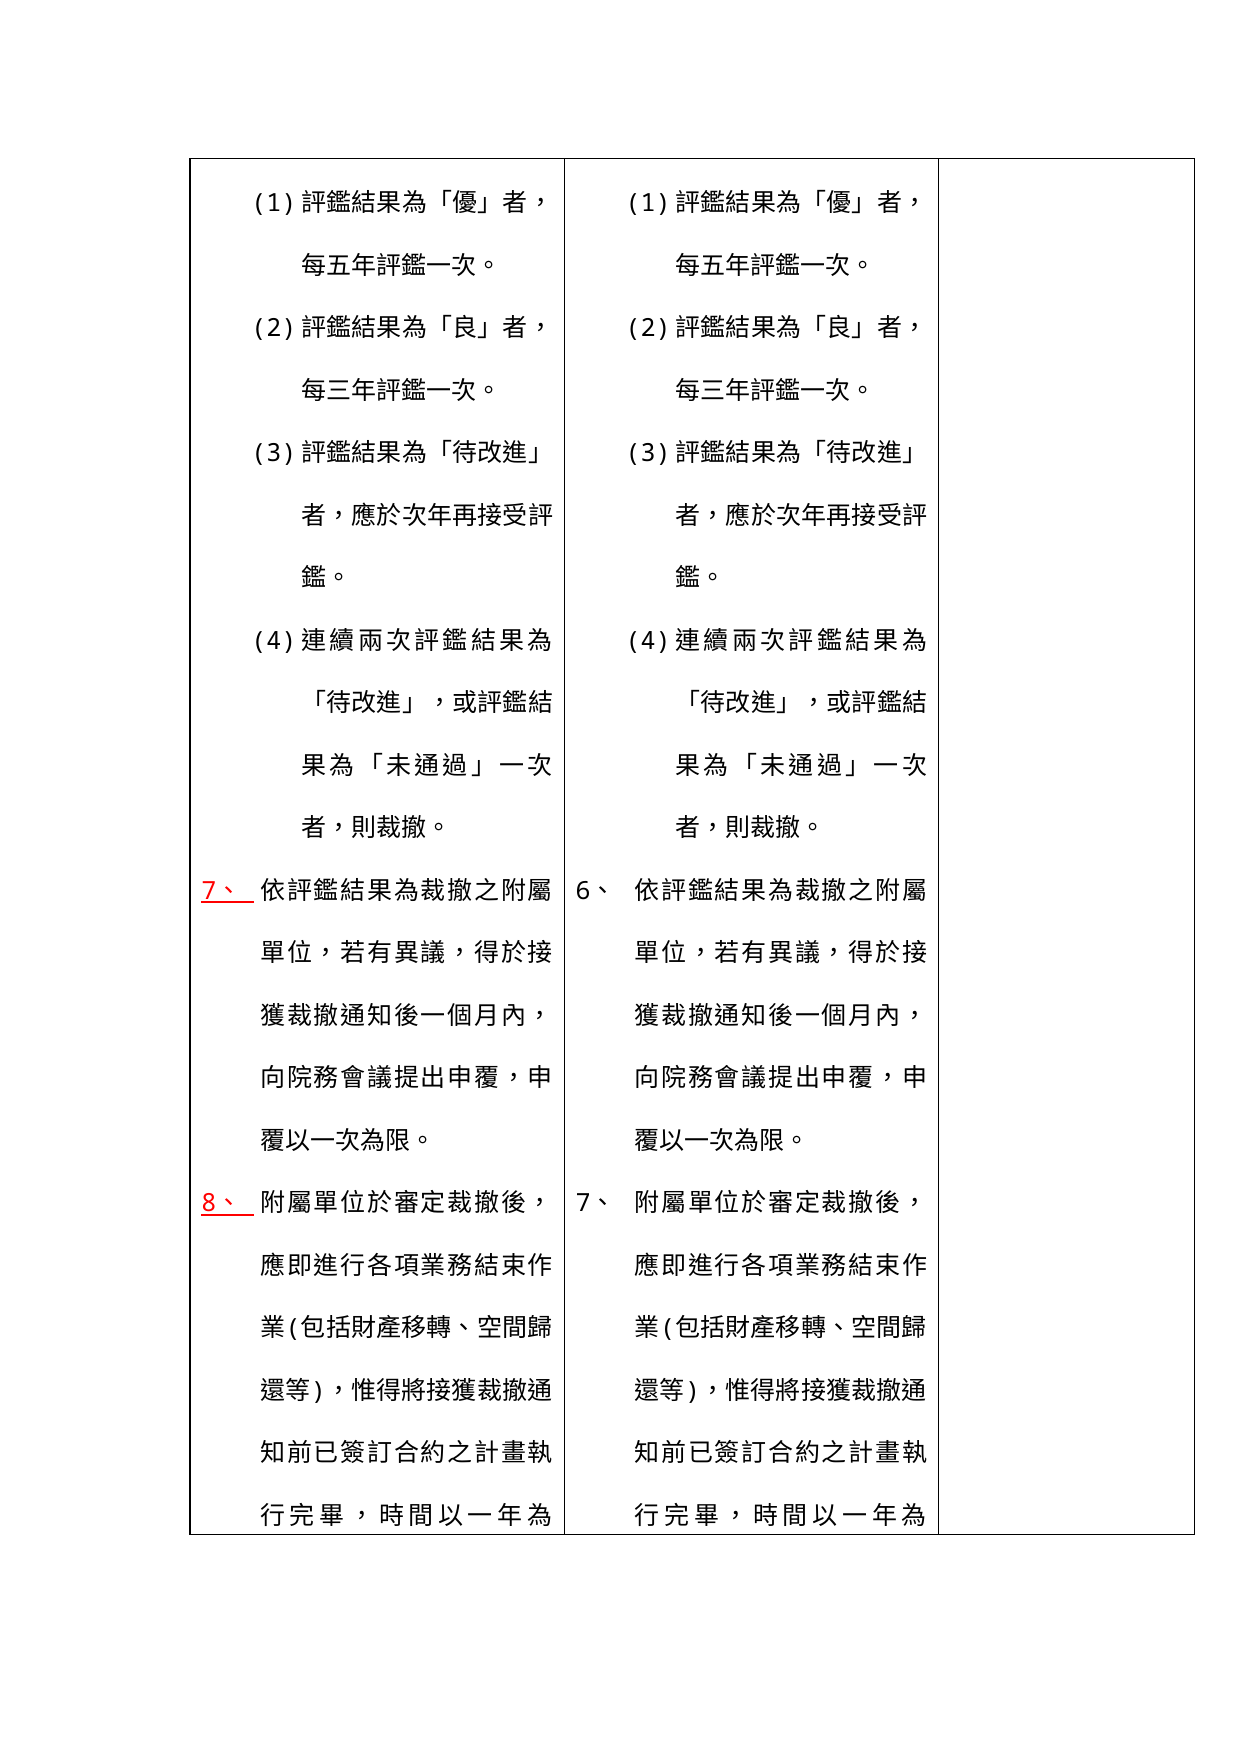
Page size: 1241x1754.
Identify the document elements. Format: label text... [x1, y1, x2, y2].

table_cell 評鑑工作包括下列項目，其百分比由院務會議定之。 組織功能。 學術整合。 教學、研究與服務推廣之績效。 現金收入。 其他。 本院應於每年一月提出該年度需辦理評鑑之院級附屬單位名單，並於同年六月底前完成評鑑作業，評鑑結果及改善計畫於次年二月底前送研究發展處核備。 評鑑結果分為「優」、「良」、「待改進」、「未通過」四級。 評鑑結果為「優」者，每五年評鑑一次。 評鑑結果為「良」者，每三年評鑑一次。 評鑑結果為「待改進」者，應於次年再接受評鑑。 連續兩次評鑑結果為「待改進」，或評鑑結果為「未通過」一次者，則裁撤。 依評鑑結果為裁撤之附屬單位，若有異議，得於接獲裁撤通知後一個月內，向院務會議提出申覆，申覆以一次為限。 附屬單位於審定裁撤後，應即進行各項業務結束作業(包括財產移轉、空間歸還等)，惟得將接獲裁撤通知前已簽訂合約之計畫執行完畢，時間以一年為限。 本要點若有未盡事宜，悉依「國立中興大學院級附屬單位設置暨評鑑辦法」相關規定辦理。 本要點經院務會議通過送研究發展處核備後實施，修訂時亦同。 [191, 159, 564, 1534]
table_cell 評鑑工作包括下列項目，其百分比由院務會議定之。 組織功能。 學術整合。 教學、研究與服務推廣之績效。 現金收入。 其他。 本院應於每年一月提出該年度需辦理評鑑之院級附屬單位名單，並於同年六月底前完成評鑑作業，評鑑結果及改善計畫於次年二月底前送研究發展處核備。 評鑑結果分為「優」、「良」、「待改進」、「未通過」四級。 評鑑結果為「優」者，每五年評鑑一次。 評鑑結果為「良」者，每三年評鑑一次。 評鑑結果為「待改進」者，應於次年再接受評鑑。 連續兩次評鑑結果為「待改進」，或評鑑結果為「未通過」一次者，則裁撤。 依評鑑結果為裁撤之附屬單位，若有異議，得於接獲裁撤通知後一個月內，向院務會議提出申覆，申覆以一次為限。 附屬單位於審定裁撤後，應即進行各項業務結束作業(包括財產移轉、空間歸還等)，惟得將接獲裁撤通知前已簽訂合約之計畫執行完畢，時間以一年為限。 本要點若有未盡事宜，悉依「國立中興大學院級附屬單位設置暨評鑑辦法」相關規定辦理。 本要點經院務會議通過送研究發展處核備後實施，修訂時亦同。 [565, 159, 938, 1534]
table_cell [939, 159, 1194, 1534]
